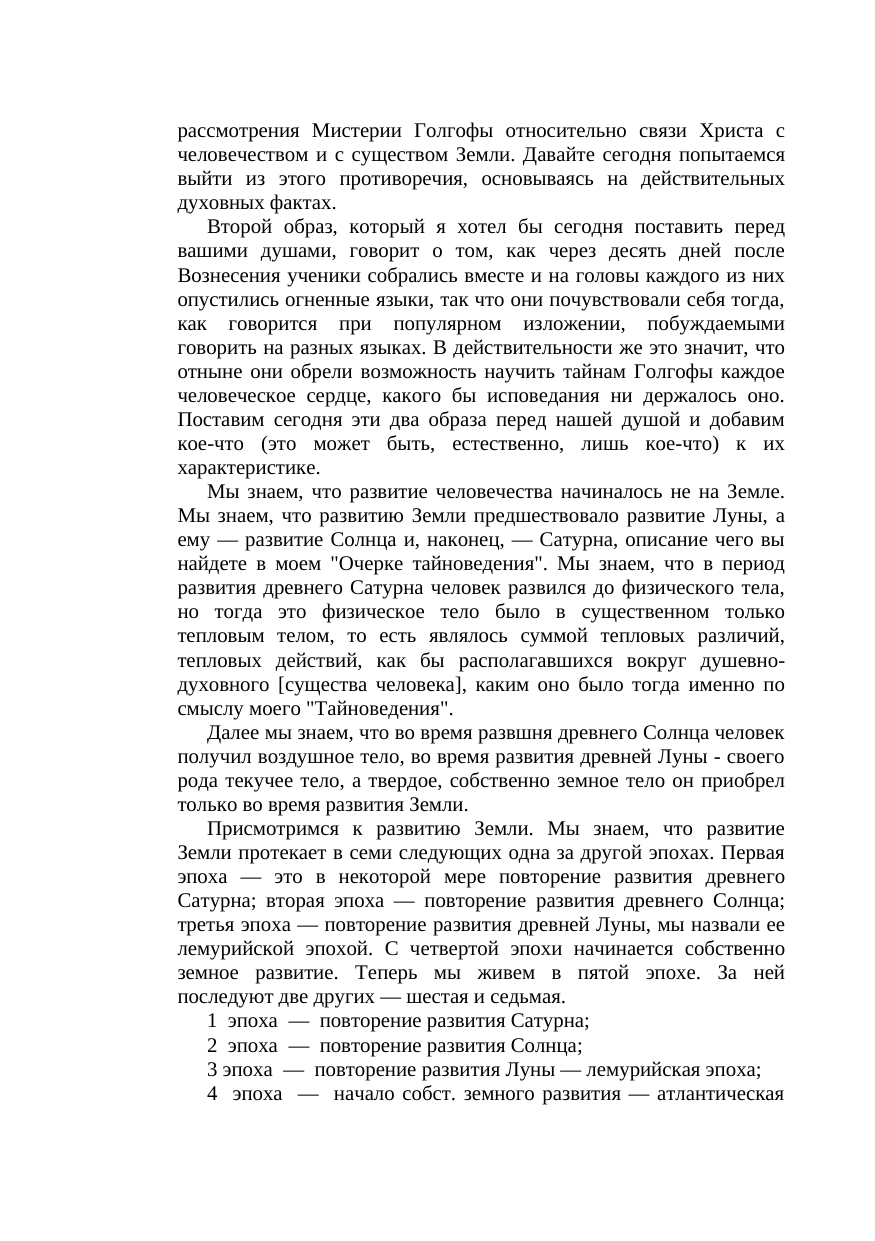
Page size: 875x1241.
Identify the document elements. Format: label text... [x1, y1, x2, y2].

text 4 эпоха — начало собст. земного развития — атлантическая [177, 1081, 786, 1105]
text Присмотримся к развитию Земли. Мы знаем, что развитие Земли протекает в семи следующих одна за другой эпохах. Первая эпоха — это в некоторой мере повторение развития древнего Сатурна; вторая эпоха — повторение развития древнего Солнца; третья эпоха — повторение развития древней Луны, мы назвали ее лемурийской эпохой. С четвертой эпохи начинается собственно земное развитие. Теперь мы живем в пятой эпохе. За ней последуют две других — шестая и седьмая. [177, 816, 786, 1008]
text 3 эпоха — повторение развития Луны — лемурийская эпоха; [177, 1057, 786, 1081]
text Далее мы знаем, что во время развшня древнего Солнца человек получил воздушное тело, во время развития древней Луны - своего рода текучее тело, а твердое, собственно земное тело он приобрел только во время развития Земли. [177, 720, 786, 816]
text рассмотрения Мистерии Голгофы относительно связи Христа с человечеством и с существом Земли. Давайте сегодня попытаемся выйти из этого противоречия, основываясь на действительных духовных фактах. [177, 118, 786, 214]
text 1 эпоха — повторение развития Сатурна; [177, 1008, 786, 1032]
text 2 эпоха — повторение развития Солнца; [177, 1032, 786, 1057]
text Мы знаем, что развитие человечества начиналось не на Земле. Мы знаем, что развитию Земли предшествовало развитие Луны, а ему — развитие Солнца и, наконец, — Сатурна, описание чего вы найдете в моем "Очерке тайноведения". Мы знаем, что в период развития древнего Сатурна человек развился до физического тела, но тогда это физическое тело было в существенном только тепловым телом, то есть являлось суммой тепловых различий, тепловых действий, как бы располагавшихся вокруг душевно-духовного [существа человека], каким оно было тогда именно по смыслу моего "Тайноведения". [177, 479, 786, 720]
text Второй образ, который я хотел бы сегодня поставить перед вашими душами, говорит о том, как через десять дней после Вознесения ученики собрались вместе и на головы каждого из них опустились огненные языки, так что они почувствовали себя тогда, как говорится при популярном изложении, побуждаемыми говорить на разных языках. В действительности же это значит, что отныне они обрели возможность научить тайнам Голгофы каждое человеческое сердце, какого бы исповедания ни держалось оно. Поставим сегодня эти два образа перед нашей душой и добавим кое-что (это может быть, естественно, лишь кое-что) к их характеристике. [177, 214, 786, 479]
